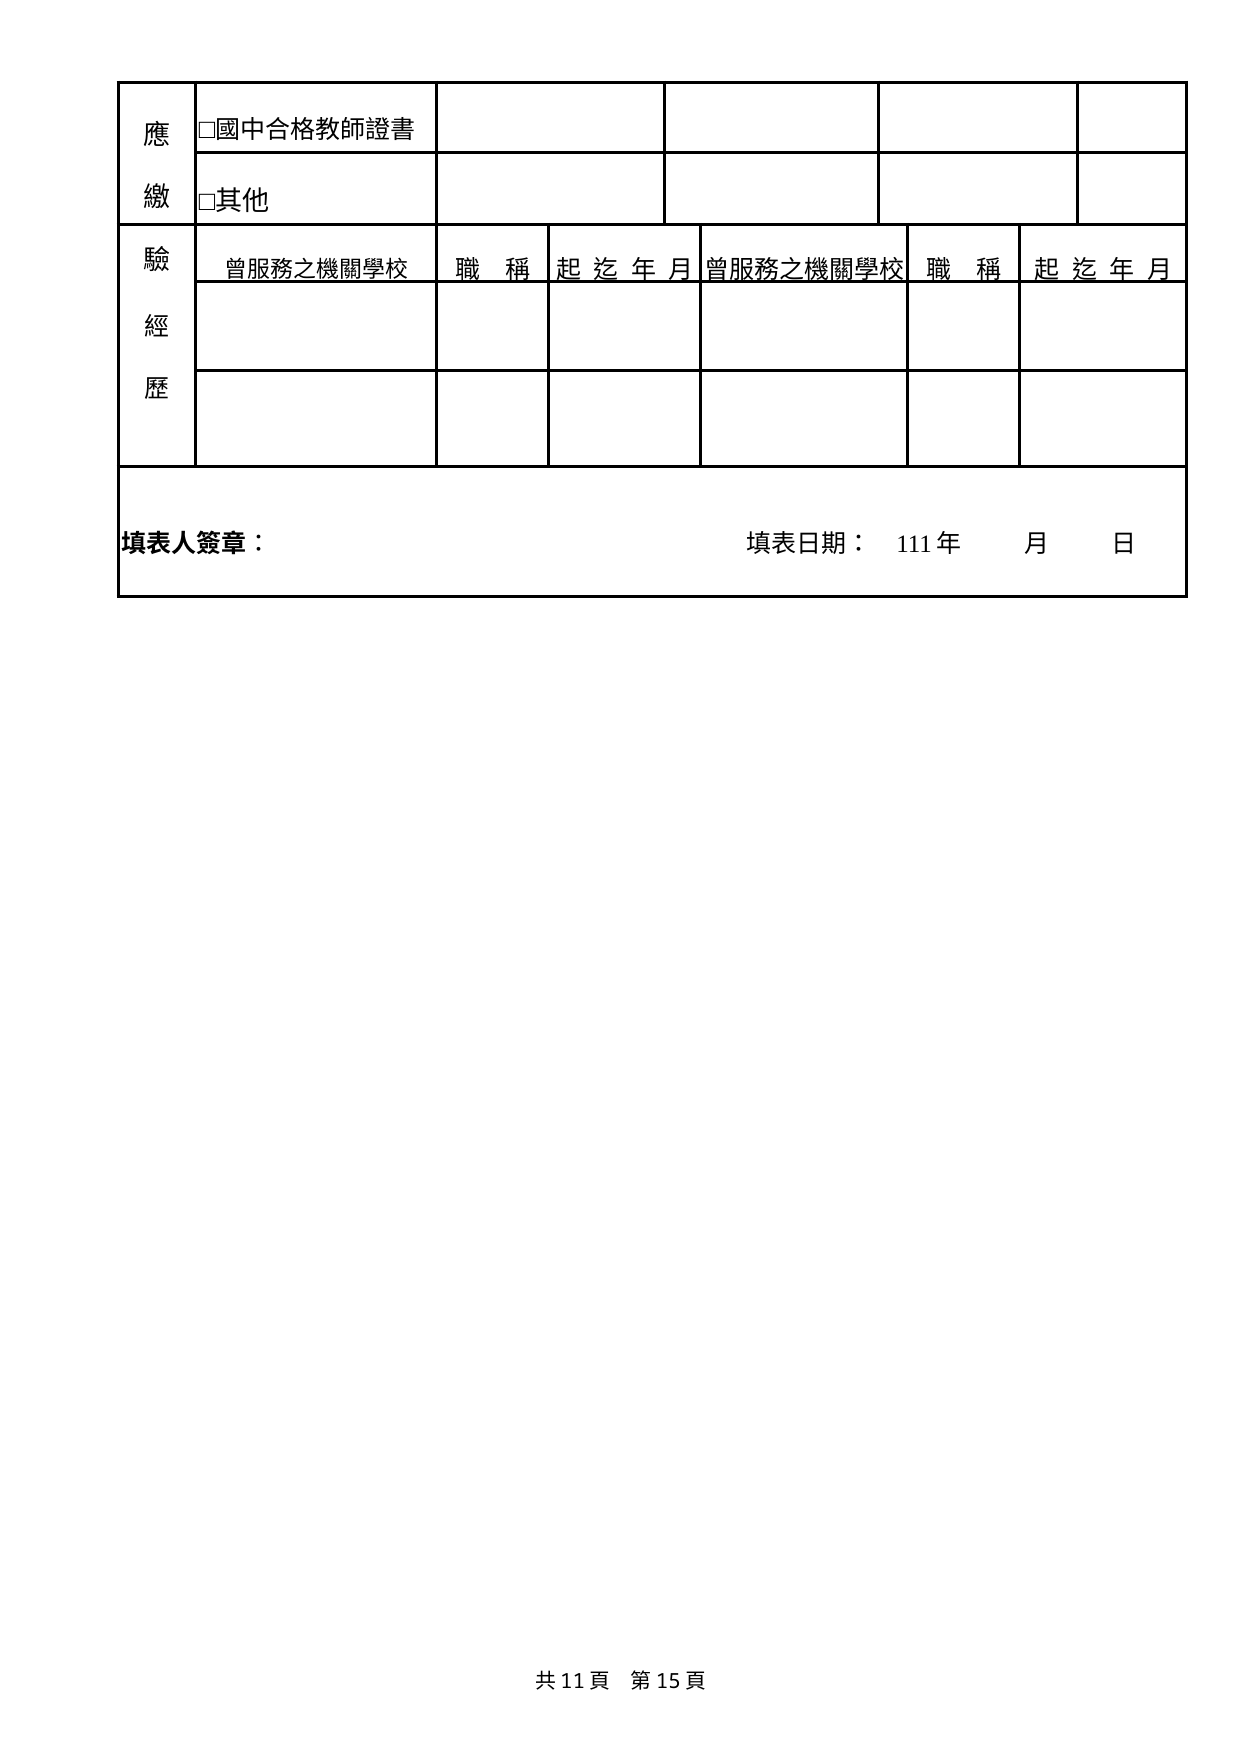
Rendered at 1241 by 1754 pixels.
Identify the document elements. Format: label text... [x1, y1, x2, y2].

table_cell 填表人簽章： 填表日期： 111年 月 日 [120, 468, 1185, 594]
table_cell [625, 84, 663, 151]
table_cell 起 迄 年 月 [1021, 226, 1185, 279]
table_cell [909, 372, 1018, 464]
table_cell [197, 283, 435, 369]
table_cell [625, 154, 663, 223]
table_cell [1021, 372, 1185, 464]
table_cell [666, 84, 877, 151]
table_cell [550, 372, 699, 464]
table_cell [880, 84, 1076, 151]
table_cell □其他 [197, 154, 435, 223]
table_cell □國中合格教師證書 [197, 84, 435, 151]
table_cell 職 稱 [438, 226, 547, 279]
table_cell [438, 372, 547, 464]
table_cell [909, 283, 1018, 369]
table_cell [438, 84, 625, 151]
table_cell [880, 154, 1076, 223]
table_cell 經 歷 [120, 226, 194, 464]
table_cell 起 迄 年 月 [550, 226, 699, 279]
table_cell [550, 283, 699, 369]
table_cell 曾服務之機關學校 [197, 226, 435, 279]
table_cell [1079, 84, 1185, 151]
table_cell [1021, 283, 1185, 369]
table_cell [197, 372, 435, 464]
table_cell [438, 283, 547, 369]
table_cell 應 繳 驗 證 件 [120, 84, 194, 223]
table_cell [702, 372, 906, 464]
table_cell [1079, 154, 1185, 223]
table_cell [438, 154, 625, 223]
table_cell 曾服務之機關學校 [702, 226, 906, 279]
table_cell [702, 283, 906, 369]
table_cell 職 稱 [909, 226, 1018, 279]
table_cell [666, 154, 877, 223]
